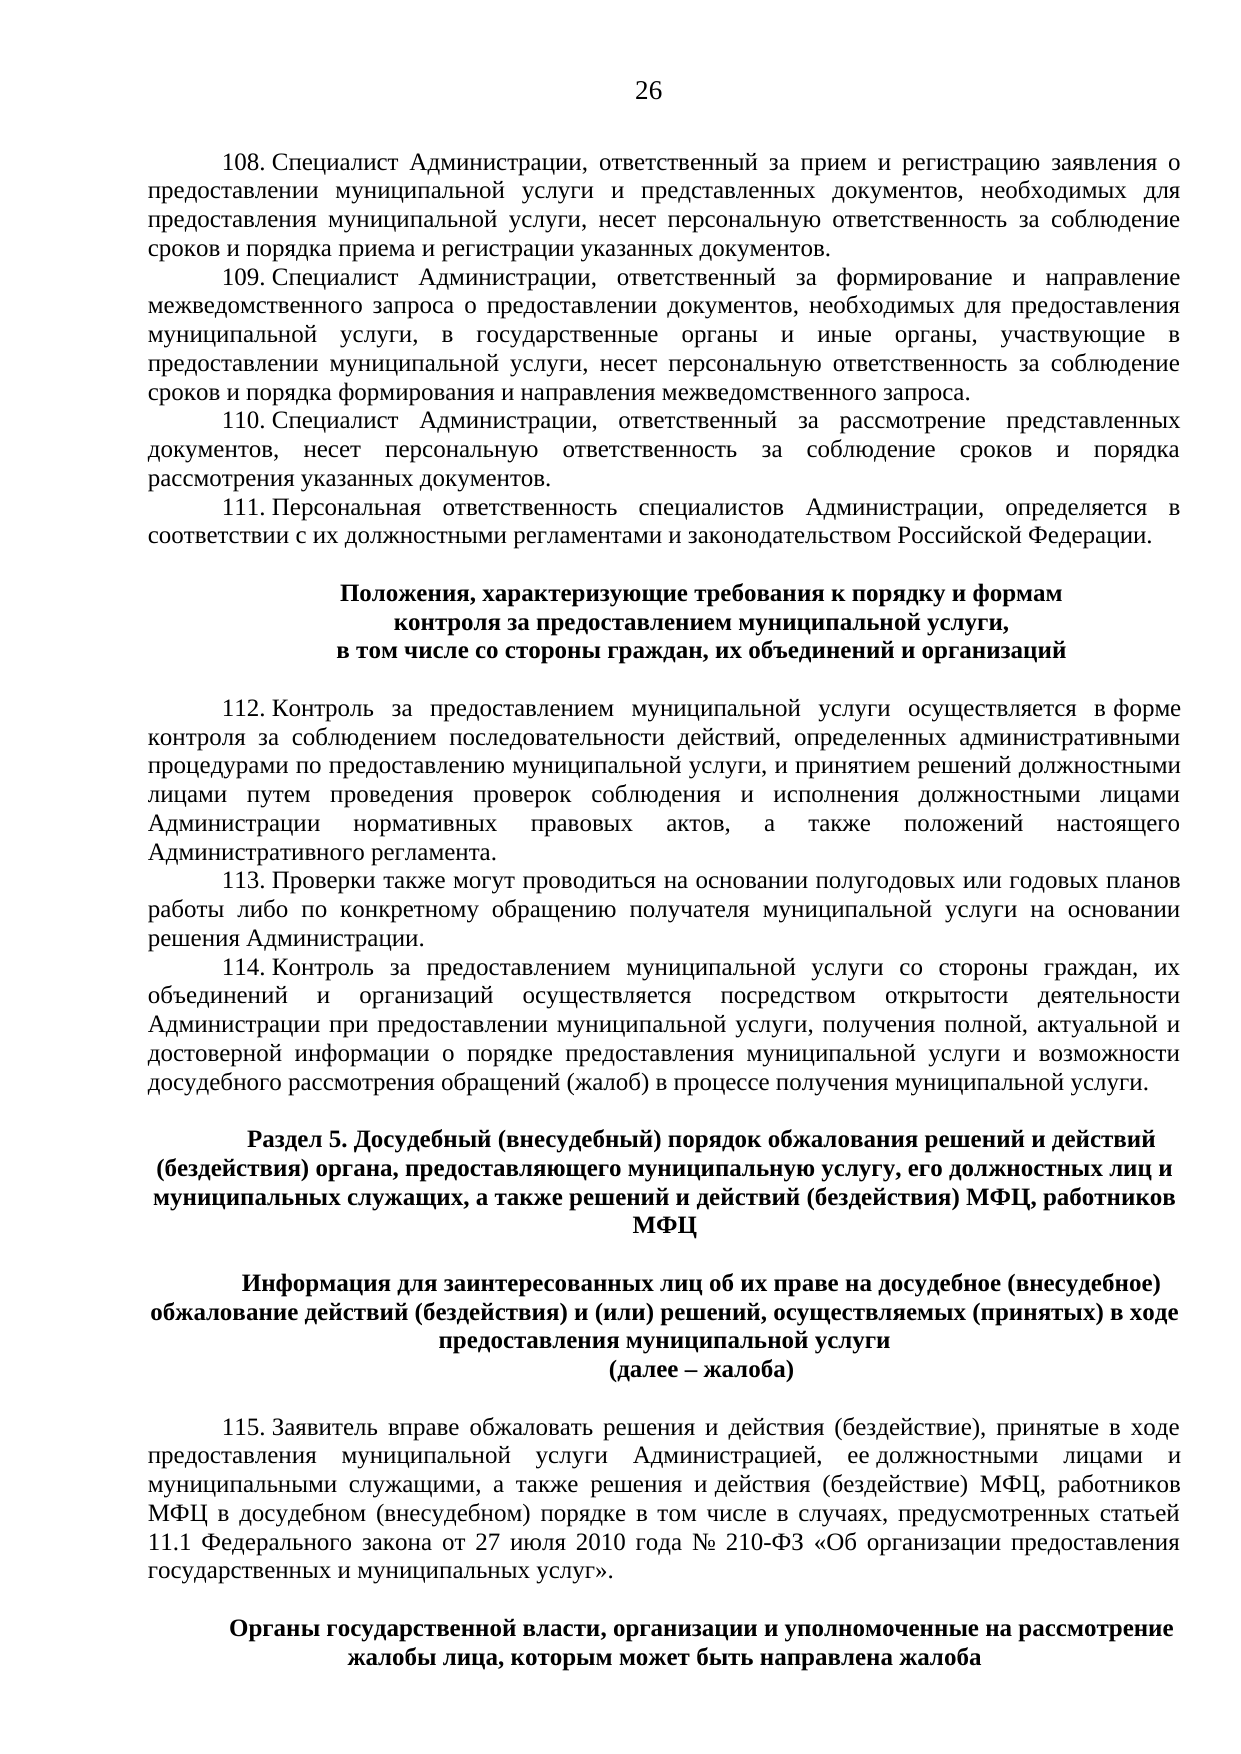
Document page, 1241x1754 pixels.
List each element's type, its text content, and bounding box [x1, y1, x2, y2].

text 111. Персональная ответственность специалистов Администрации, определяется в соответствии с их должностными регламентами и законодательством Российской Федерации. [148, 492, 1181, 549]
text (далее – жалоба) [148, 1354, 1181, 1383]
text Положения, характеризующие требования к порядку и формам [148, 578, 1181, 607]
text 112. Контроль за предоставлением муниципальной услуги осуществляется в форме контроля за соблюдением последовательности действий, определенных административными процедурами по предоставлению муниципальной услуги, и принятием решений должностными лицами путем проведения проверок соблюдения и исполнения должностными лицами Администрации нормативных правовых актов, а также положений настоящего Административного регламента. [148, 693, 1181, 866]
text 110. Специалист Администрации, ответственный за рассмотрение представленных документов, несет персональную ответственность за соблюдение сроков и порядка рассмотрения указанных документов. [148, 406, 1181, 492]
text Органы государственной власти, организации и уполномоченные на рассмотрение жалобы лица, которым может быть направлена жалоба [148, 1613, 1181, 1671]
text 114. Контроль за предоставлением муниципальной услуги со стороны граждан, их объединений и организаций осуществляется посредством открытости деятельности Администрации при предоставлении муниципальной услуги, получения полной, актуальной и достоверной информации о порядке предоставления муниципальной услуги и возможности досудебного рассмотрения обращений (жалоб) в процессе получения муниципальной услуги. [148, 952, 1181, 1096]
text 108. Специалист Администрации, ответственный за прием и регистрацию заявления о предоставлении муниципальной услуги и представленных документов, необходимых для предоставления муниципальной услуги, несет персональную ответственность за соблюдение сроков и порядка приема и регистрации указанных документов. [148, 147, 1181, 262]
text 113. Проверки также могут проводиться на основании полугодовых или годовых планов работы либо по конкретному обращению получателя муниципальной услуги на основании решения Администрации. [148, 866, 1181, 952]
text 109. Специалист Администрации, ответственный за формирование и направление межведомственного запроса о предоставлении документов, необходимых для предоставления муниципальной услуги, в государственные органы и иные органы, участвующие в предоставлении муниципальной услуги, несет персональную ответственность за соблюдение сроков и порядка формирования и направления межведомственного запроса. [148, 262, 1181, 406]
text 115. Заявитель вправе обжаловать решения и действия (бездействие), принятые в ходе предоставления муниципальной услуги Администрацией, ее должностными лицами и муниципальными служащими, а также решения и действия (бездействие) МФЦ, работников МФЦ в досудебном (внесудебном) порядке в том числе в случаях, предусмотренных статьей 11.1 Федерального закона от 27 июля 2010 года № 210-ФЗ «Об организации предоставления государственных и муниципальных услуг». [148, 1412, 1181, 1584]
text Раздел 5. Досудебный (внесудебный) порядок обжалования решений и действий (бездействия) органа, предоставляющего муниципальную услугу, его должностных лиц и муниципальных служащих, а также решений и действий (бездействия) МФЦ, работников МФЦ [148, 1124, 1181, 1239]
text контроля за предоставлением муниципальной услуги, [148, 607, 1181, 636]
text Информация для заинтересованных лиц об их праве на досудебное (внесудебное) обжалование действий (бездействия) и (или) решений, осуществляемых (принятых) в ходе предоставления муниципальной услуги [148, 1268, 1181, 1354]
text в том числе со стороны граждан, их объединений и организаций [148, 636, 1181, 664]
